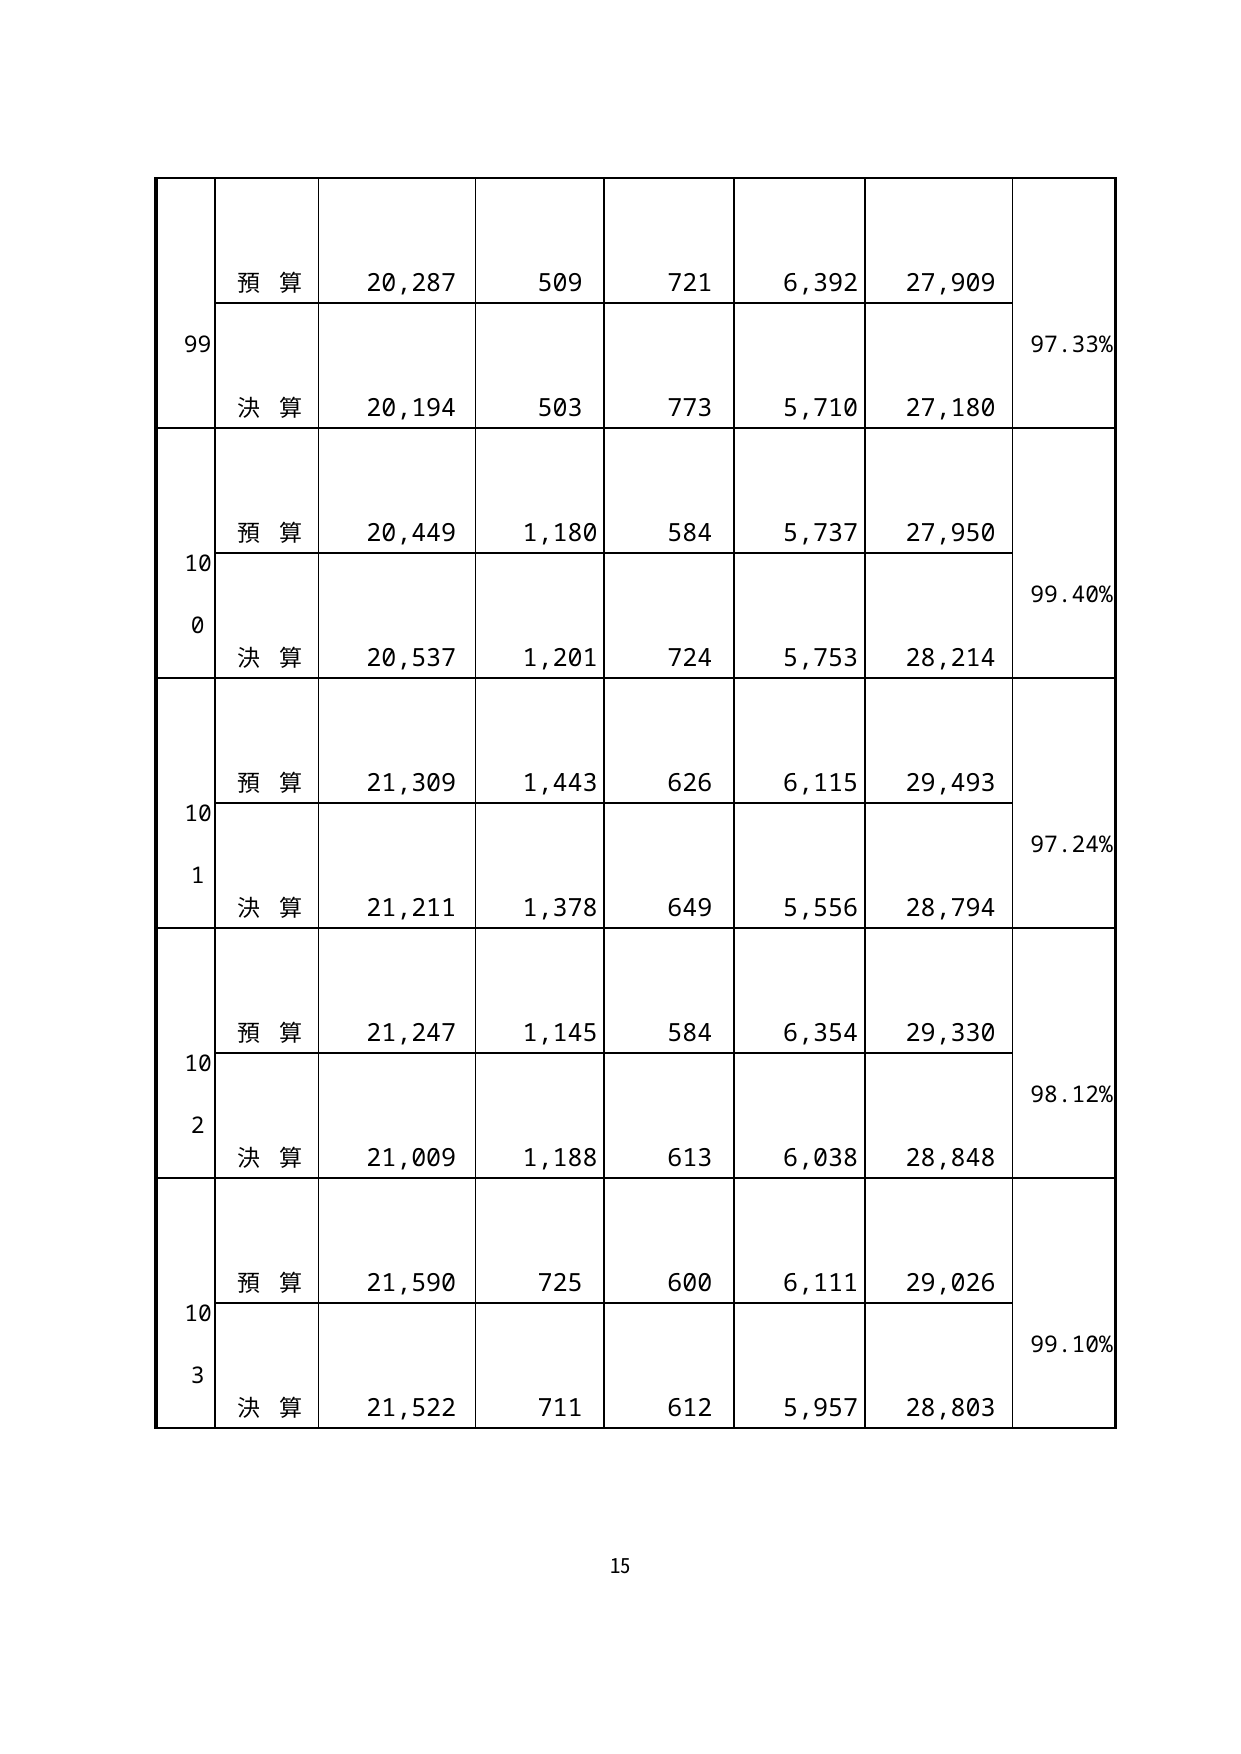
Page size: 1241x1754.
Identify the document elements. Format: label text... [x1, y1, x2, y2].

table_cell 503 [476, 304, 603, 427]
table_cell 1,180 [476, 429, 603, 552]
table_cell 721 [605, 179, 733, 302]
table_cell 600 [605, 1179, 733, 1302]
table_cell 584 [605, 429, 733, 552]
table_cell 102 [158, 929, 214, 1177]
table_cell 773 [605, 304, 733, 427]
table_cell 預算 [216, 929, 318, 1052]
table_cell 21,247 [319, 929, 475, 1052]
table_cell 5,753 [735, 554, 864, 677]
table_cell 決算 [216, 554, 318, 677]
table_cell 決算 [216, 304, 318, 427]
table_cell 27,180 [866, 304, 1012, 427]
table_cell 28,848 [866, 1054, 1012, 1177]
table_cell 21,590 [319, 1179, 475, 1302]
table_cell 98.12% [1013, 929, 1114, 1177]
table_cell 21,009 [319, 1054, 475, 1177]
table_cell 1,378 [476, 804, 603, 927]
table_cell 103 [158, 1179, 214, 1427]
table_cell 97.33% [1013, 179, 1114, 427]
table_cell 29,493 [866, 679, 1012, 802]
table_cell 預算 [216, 179, 318, 302]
table_cell 101 [158, 679, 214, 927]
table_cell 28,803 [866, 1304, 1012, 1427]
table_cell 28,794 [866, 804, 1012, 927]
table_cell 29,330 [866, 929, 1012, 1052]
table_cell 1,145 [476, 929, 603, 1052]
table_cell 6,115 [735, 679, 864, 802]
table_cell 21,211 [319, 804, 475, 927]
table_cell 509 [476, 179, 603, 302]
table_cell 28,214 [866, 554, 1012, 677]
table_cell 100 [158, 429, 214, 677]
table_cell 預算 [216, 1179, 318, 1302]
table_cell 613 [605, 1054, 733, 1177]
table_cell 6,354 [735, 929, 864, 1052]
table_cell 5,737 [735, 429, 864, 552]
table_cell 預算 [216, 679, 318, 802]
table_cell 決算 [216, 804, 318, 927]
table_cell 決算 [216, 1054, 318, 1177]
table_cell 27,950 [866, 429, 1012, 552]
table_cell 21,309 [319, 679, 475, 802]
table_cell 預算 [216, 429, 318, 552]
table_cell 29,026 [866, 1179, 1012, 1302]
table_cell 612 [605, 1304, 733, 1427]
table_cell 711 [476, 1304, 603, 1427]
table_cell 99.40% [1013, 429, 1114, 677]
table_cell 99.10% [1013, 1179, 1114, 1427]
table_cell 20,449 [319, 429, 475, 552]
table_cell 97.24% [1013, 679, 1114, 927]
table_cell 99 [158, 179, 214, 427]
table_cell 626 [605, 679, 733, 802]
table_cell 1,188 [476, 1054, 603, 1177]
table_cell 6,111 [735, 1179, 864, 1302]
table_cell 725 [476, 1179, 603, 1302]
table_cell 20,537 [319, 554, 475, 677]
table_cell 20,194 [319, 304, 475, 427]
table_cell 20,287 [319, 179, 475, 302]
table_cell 649 [605, 804, 733, 927]
table_cell 5,957 [735, 1304, 864, 1427]
table_cell 1,201 [476, 554, 603, 677]
table_cell 584 [605, 929, 733, 1052]
table_cell 5,710 [735, 304, 864, 427]
table_cell 6,392 [735, 179, 864, 302]
table_cell 決算 [216, 1304, 318, 1427]
table_cell 6,038 [735, 1054, 864, 1177]
table_cell 27,909 [866, 179, 1012, 302]
table_cell 21,522 [319, 1304, 475, 1427]
table_cell 5,556 [735, 804, 864, 927]
table_cell 1,443 [476, 679, 603, 802]
table_cell 724 [605, 554, 733, 677]
